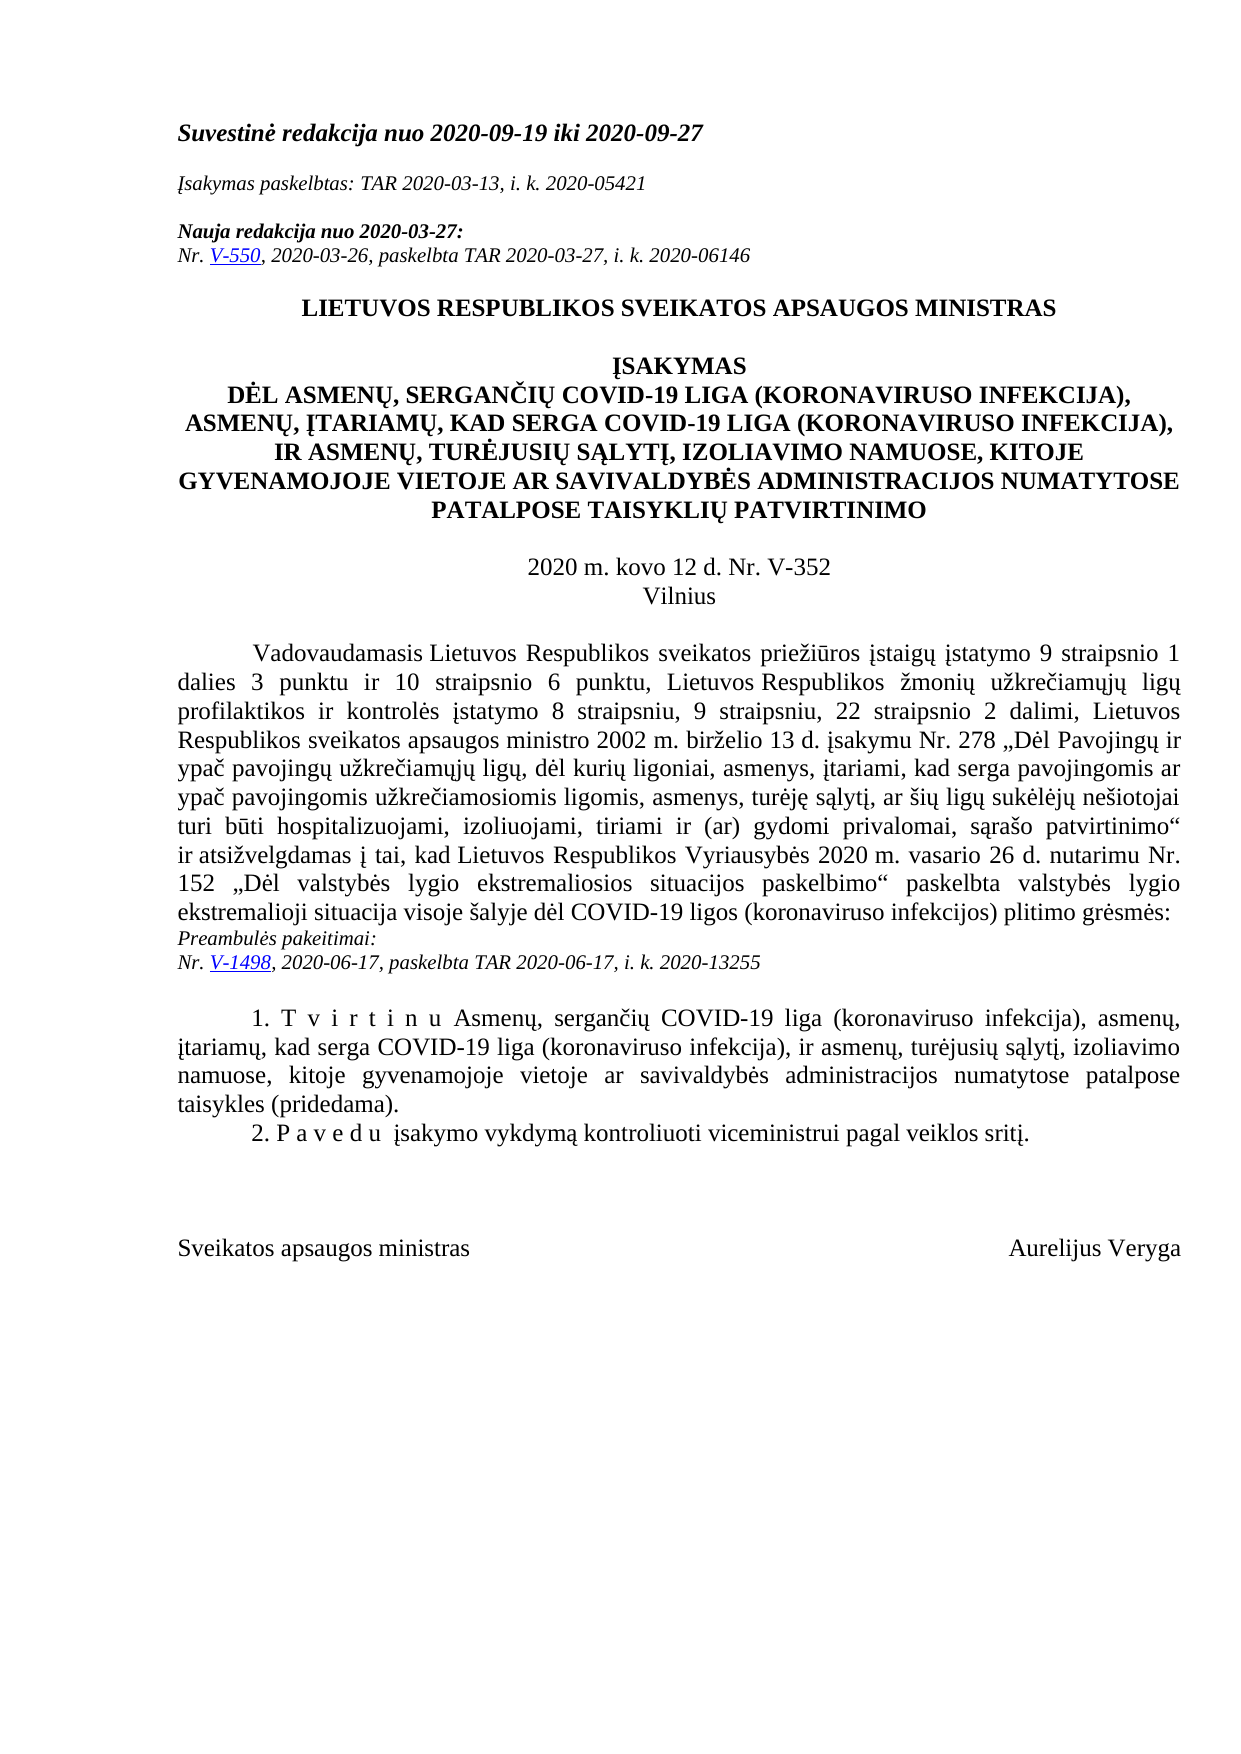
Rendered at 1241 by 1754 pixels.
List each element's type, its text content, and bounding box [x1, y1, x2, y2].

text Nr. V-1498, 2020-06-17, paskelbta TAR 2020-06-17, i. k. 2020-13255 [177, 950, 1181, 974]
text 2020 m. kovo 12 d. Nr. V-352 Vilnius [177, 552, 1181, 610]
text Nr. V-550, 2020-03-26, paskelbta TAR 2020-03-27, i. k. 2020-06146 [177, 243, 1181, 267]
text Dėl ASMENŲ, SERGANČIŲ COVID-19 LIGA (KORONAVIRUSO INFEKCIJA), ASMENŲ, ĮTARIAMŲ, KAD SERGA COVID-19 LIGA (KORONAVIRUSO INFEKCIJA), IR ASMENŲ, TURĖJUSIŲ SĄLYTĮ, IZOLIAVIMO NAMUOSE, KITOJE GYVENAMOJOjE VIETOJE AR SAVIVALDYBĖS ADMINISTRACIJOS NUMATYTOSE PATALPOSE taisyklių patvirtinimo [177, 380, 1181, 523]
text 1. T v i r t i n u Asmenų, sergančių COVID-19 liga (koronaviruso infekcija), asmenų, įtariamų, kad serga COVID-19 liga (koronaviruso infekcija), ir asmenų, turėjusių sąlytį, izoliavimo namuose, kitoje gyvenamojoje vietoje ar savivaldybės administracijos numatytose patalpose taisykles (pridedama). [177, 1003, 1181, 1118]
text Įsakymas paskelbtas: TAR 2020-03-13, i. k. 2020-05421 [177, 171, 1181, 195]
text 2. P a v e d u įsakymo vykdymą kontroliuoti viceministrui pagal veiklos sritį. [177, 1118, 1181, 1147]
text Preambulės pakeitimai: [177, 926, 1181, 950]
text ĮSAKYMAS [177, 351, 1181, 380]
text Sveikatos apsaugos ministras Aurelijus Veryga [177, 1233, 1181, 1262]
text Vadovaudamasis Lietuvos Respublikos sveikatos priežiūros įstaigų įstatymo 9 straipsnio 1 dalies 3 punktu ir 10 straipsnio 6 punktu, Lietuvos Respublikos žmonių užkrečiamųjų ligų profilaktikos ir kontrolės įstatymo 8 straipsniu, 9 straipsniu, 22 straipsnio 2 dalimi, Lietuvos Respublikos sveikatos apsaugos ministro 2002 m. birželio 13 d. įsakymu Nr. 278 „Dėl Pavojingų ir ypač pavojingų užkrečiamųjų ligų, dėl kurių ligoniai, asmenys, įtariami, kad serga pavojingomis ar ypač pavojingomis užkrečiamosiomis ligomis, asmenys, turėję sąlytį, ar šių ligų sukėlėjų nešiotojai turi būti hospitalizuojami, izoliuojami, tiriami ir (ar) gydomi privalomai, sąrašo patvirtinimo“ ir atsižvelgdamas į tai, kad Lietuvos Respublikos Vyriausybės 2020 m. vasario 26 d. nutarimu Nr. 152 „Dėl valstybės lygio ekstremaliosios situacijos paskelbimo“ paskelbta valstybės lygio ekstremalioji situacija visoje šalyje dėl COVID-19 ligos (koronaviruso infekcijos) plitimo grėsmės: [177, 638, 1181, 926]
text LIETUVOS RESPUBLIKOS SVEIKATOS APSAUGOS MINISTRAS [177, 293, 1181, 322]
text Suvestinė redakcija nuo 2020-09-19 iki 2020-09-27 [177, 118, 1181, 147]
text Nauja redakcija nuo 2020-03-27: [177, 219, 1181, 243]
